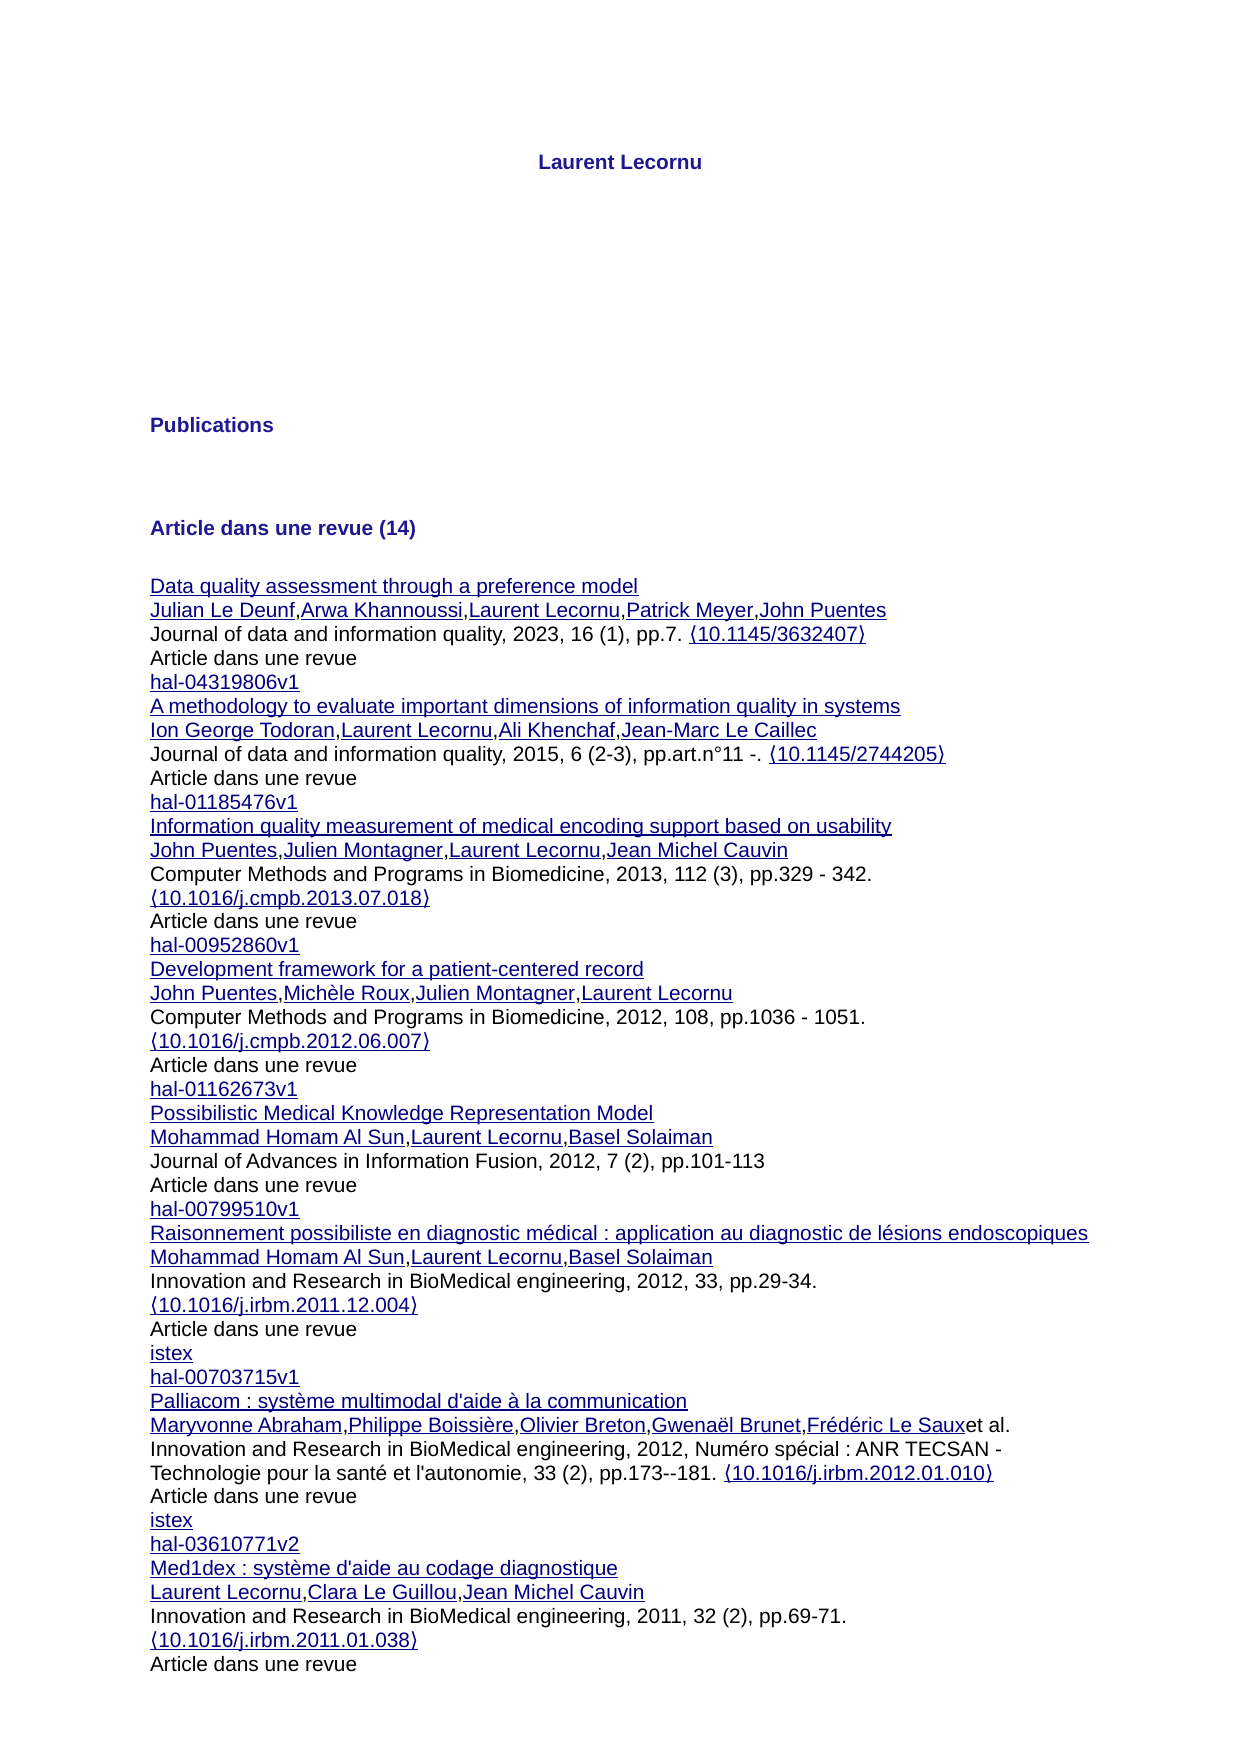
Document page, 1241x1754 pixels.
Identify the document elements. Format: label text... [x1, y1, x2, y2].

table_cell Development framework for a patient-centered record John Puentes,Michèle Roux,Julien Montagner,Laurent Lecornu Computer Methods and Programs in Biomedicine, 2012, 108, pp.1036 - 1051. ⟨10.1016/j.cmpb.2012.06.007⟩ Article dans une revue hal-01162673v1 [150, 957, 1090, 1101]
table_cell Possibilistic Medical Knowledge Representation Model Mohammad Homam Al Sun,Laurent Lecornu,Basel Solaiman Journal of Advances in Information Fusion, 2012, 7 (2), pp.101-113 Article dans une revue hal-00799510v1 [150, 1101, 1090, 1221]
table_cell Raisonnement possibiliste en diagnostic médical : application au diagnostic de lésions endoscopiques Mohammad Homam Al Sun,Laurent Lecornu,Basel Solaiman Innovation and Research in BioMedical engineering, 2012, 33, pp.29-34. ⟨10.1016/j.irbm.2011.12.004⟩ Article dans une revue istex hal-00703715v1 [150, 1221, 1090, 1388]
subtitle Laurent Lecornu [150, 150, 1090, 174]
subtitle Publications [150, 412, 1090, 436]
table_header Data quality assessment through a preference model Julian Le Deunf,Arwa Khannoussi,Laurent Lecornu,Patrick Meyer,John Puentes Journal of data and information quality, 2023, 16 (1), pp.7. ⟨10.1145/3632407⟩ Article dans une revue hal-04319806v1 [150, 574, 1090, 694]
table_cell Information quality measurement of medical encoding support based on usability John Puentes,Julien Montagner,Laurent Lecornu,Jean Michel Cauvin Computer Methods and Programs in Biomedicine, 2013, 112 (3), pp.329 - 342. ⟨10.1016/j.cmpb.2013.07.018⟩ Article dans une revue hal-00952860v1 [150, 814, 1090, 957]
table_cell Med1dex : système d'aide au codage diagnostique Laurent Lecornu,Clara Le Guillou,Jean Michel Cauvin Innovation and Research in BioMedical engineering, 2011, 32 (2), pp.69-71. ⟨10.1016/j.irbm.2011.01.038⟩ Article dans une revue [150, 1556, 1090, 1676]
table_cell Palliacom : système multimodal d'aide à la communication Maryvonne Abraham,Philippe Boissière,Olivier Breton,Gwenaël Brunet,Frédéric Le Sauxet al. Innovation and Research in BioMedical engineering, 2012, Numéro spécial : ANR TECSAN - Technologie pour la santé et l'autonomie, 33 (2), pp.173--181. ⟨10.1016/j.irbm.2012.01.010⟩ Article dans une revue istex hal-03610771v2 [150, 1389, 1090, 1556]
table_cell A methodology to evaluate important dimensions of information quality in systems Ion George Todoran,Laurent Lecornu,Ali Khenchaf,Jean-Marc Le Caillec Journal of data and information quality, 2015, 6 (2-3), pp.art.n°11 -. ⟨10.1145/2744205⟩ Article dans une revue hal-01185476v1 [150, 694, 1090, 813]
subtitle Article dans une revue (14) [150, 516, 1090, 539]
